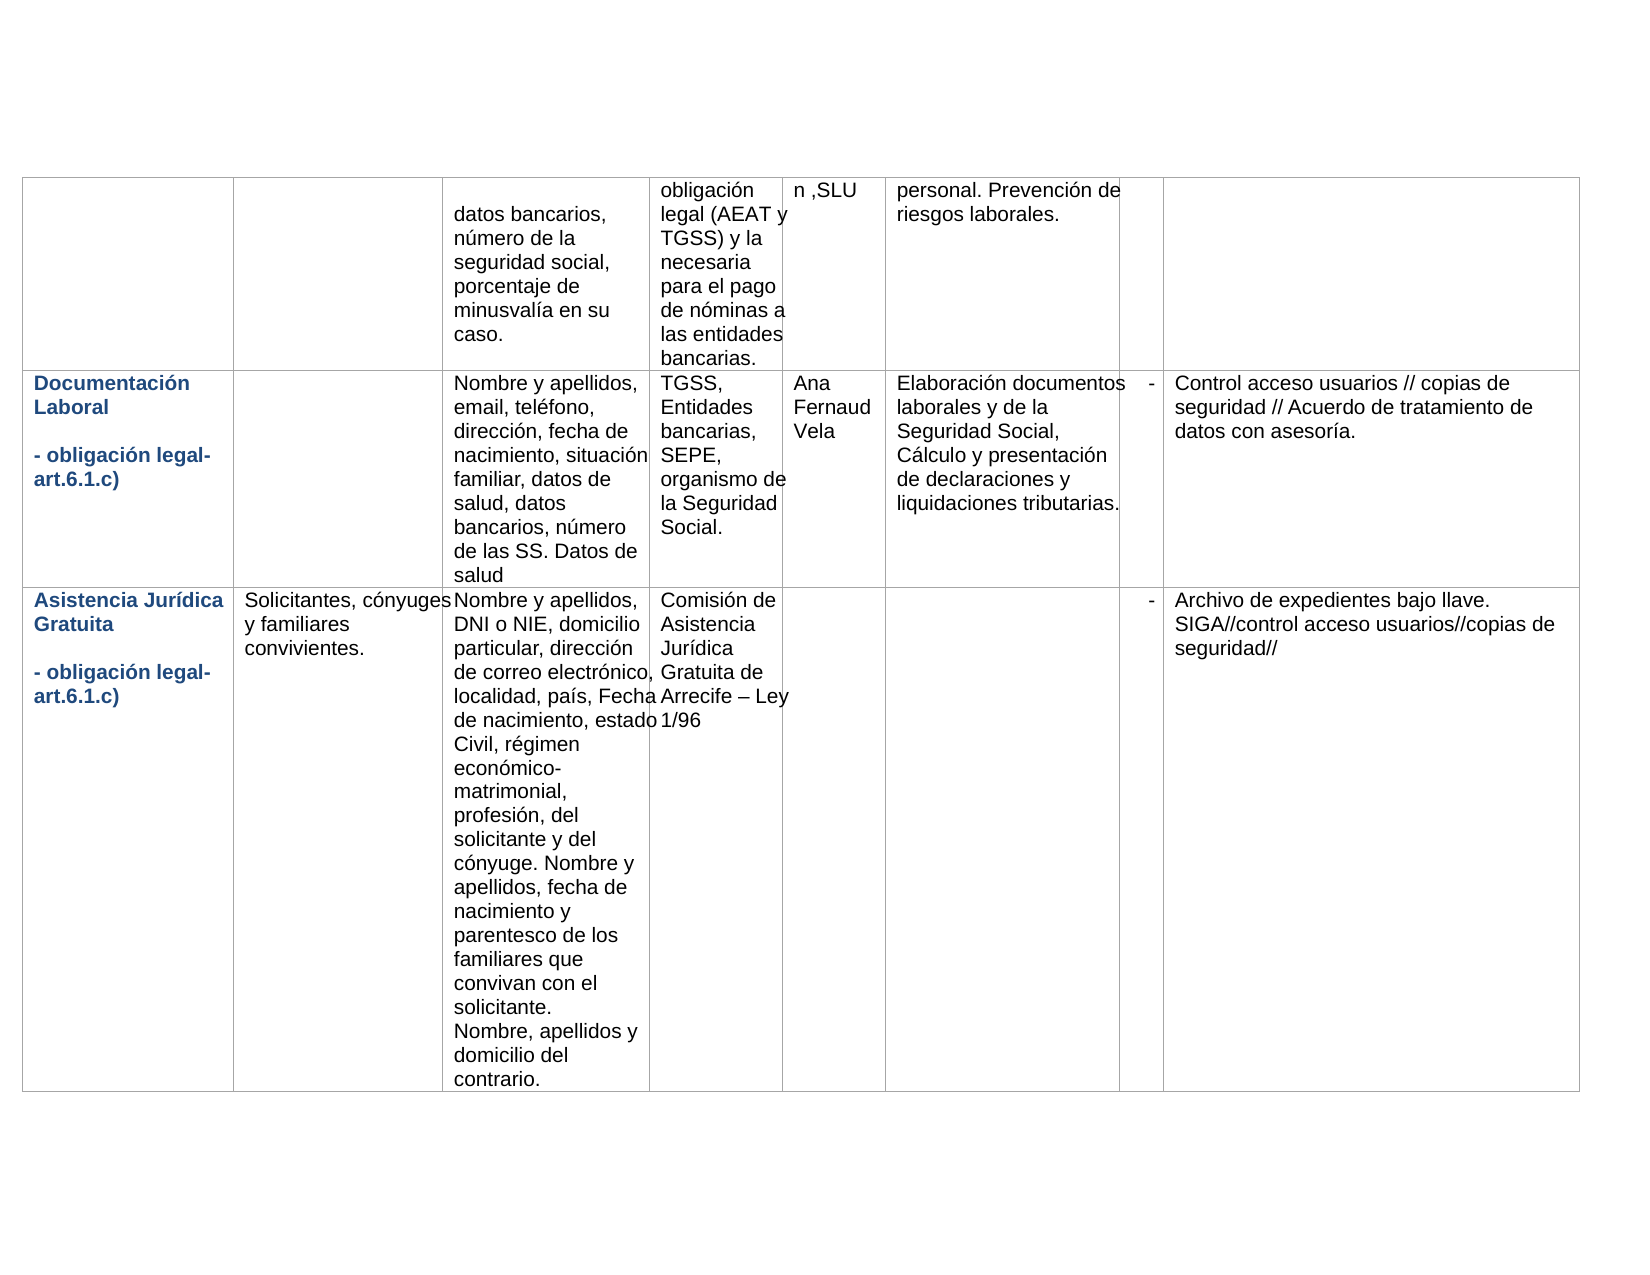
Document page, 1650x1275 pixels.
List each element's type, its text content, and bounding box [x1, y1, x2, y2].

table_cell Control acceso usuarios // copias de seguridad // Acuerdo de tratamiento de datos con asesoría. [1164, 371, 1579, 587]
table_cell Comisión de Asistencia Jurídica Gratuita de Arrecife – Ley 1/96 [650, 588, 782, 1091]
table_cell - [1120, 371, 1163, 587]
table_cell [1164, 178, 1579, 370]
table_cell - [1120, 178, 1163, 370]
table_cell Nombre y apellidos, dirección de correo electrónico, localidad, país, datos de los titulaciones y experiencia laboral, datos bancarios, número de la seguridad social, porcentaje de minusvalía en su caso. [443, 178, 649, 370]
table_cell La información no será comunicada a terceros, salvo obligación legal (AEAT y TGSS) y la necesaria para el pago de nóminas a las entidades bancarias. [650, 178, 782, 370]
table_cell TGSS, Entidades bancarias, SEPE, organismo de la Seguridad Social. [650, 371, 782, 587]
table_cell - [1120, 588, 1163, 1091]
table_cell [234, 371, 442, 587]
table_cell [234, 178, 442, 370]
table_cell Archivo de expedientes bajo llave. SIGA//control acceso usuarios//copias de seguridad// [1164, 588, 1579, 1091]
table_cell Ana Fernaud Vela Aspy Prevención ,SLU [783, 178, 885, 370]
table_cell personal. Prevención de riesgos laborales. [886, 178, 1119, 370]
table_cell Solicitantes, cónyuges y familiares convivientes. [234, 588, 442, 1091]
table_cell Elaboración documentos laborales y de la Seguridad Social, Cálculo y presentación de declaraciones y liquidaciones tributarias. [886, 371, 1119, 587]
table_cell [783, 588, 885, 1091]
table_cell Documentación Laboral - obligación legal- art.6.1.c) [23, 371, 233, 587]
table_cell Nombre y apellidos, DNI o NIE, domicilio particular, dirección de correo electrónico, localidad, país, Fecha de nacimiento, estado Civil, régimen económico-matrimonial, profesión, del solicitante y del cónyuge. Nombre y apellidos, fecha de nacimiento y parentesco de los familiares que convivan con el solicitante. Nombre, apellidos y domicilio del contrario. [443, 588, 649, 1091]
table_cell [886, 588, 1119, 1091]
table_cell Nombre y apellidos, email, teléfono, dirección, fecha de nacimiento, situación familiar, datos de salud, datos bancarios, número de las SS. Datos de salud [443, 371, 649, 587]
table_cell [23, 178, 233, 370]
table_cell Asistencia Jurídica Gratuita - obligación legal- art.6.1.c) [23, 588, 233, 1091]
table_cell Ana Fernaud Vela [783, 371, 885, 587]
